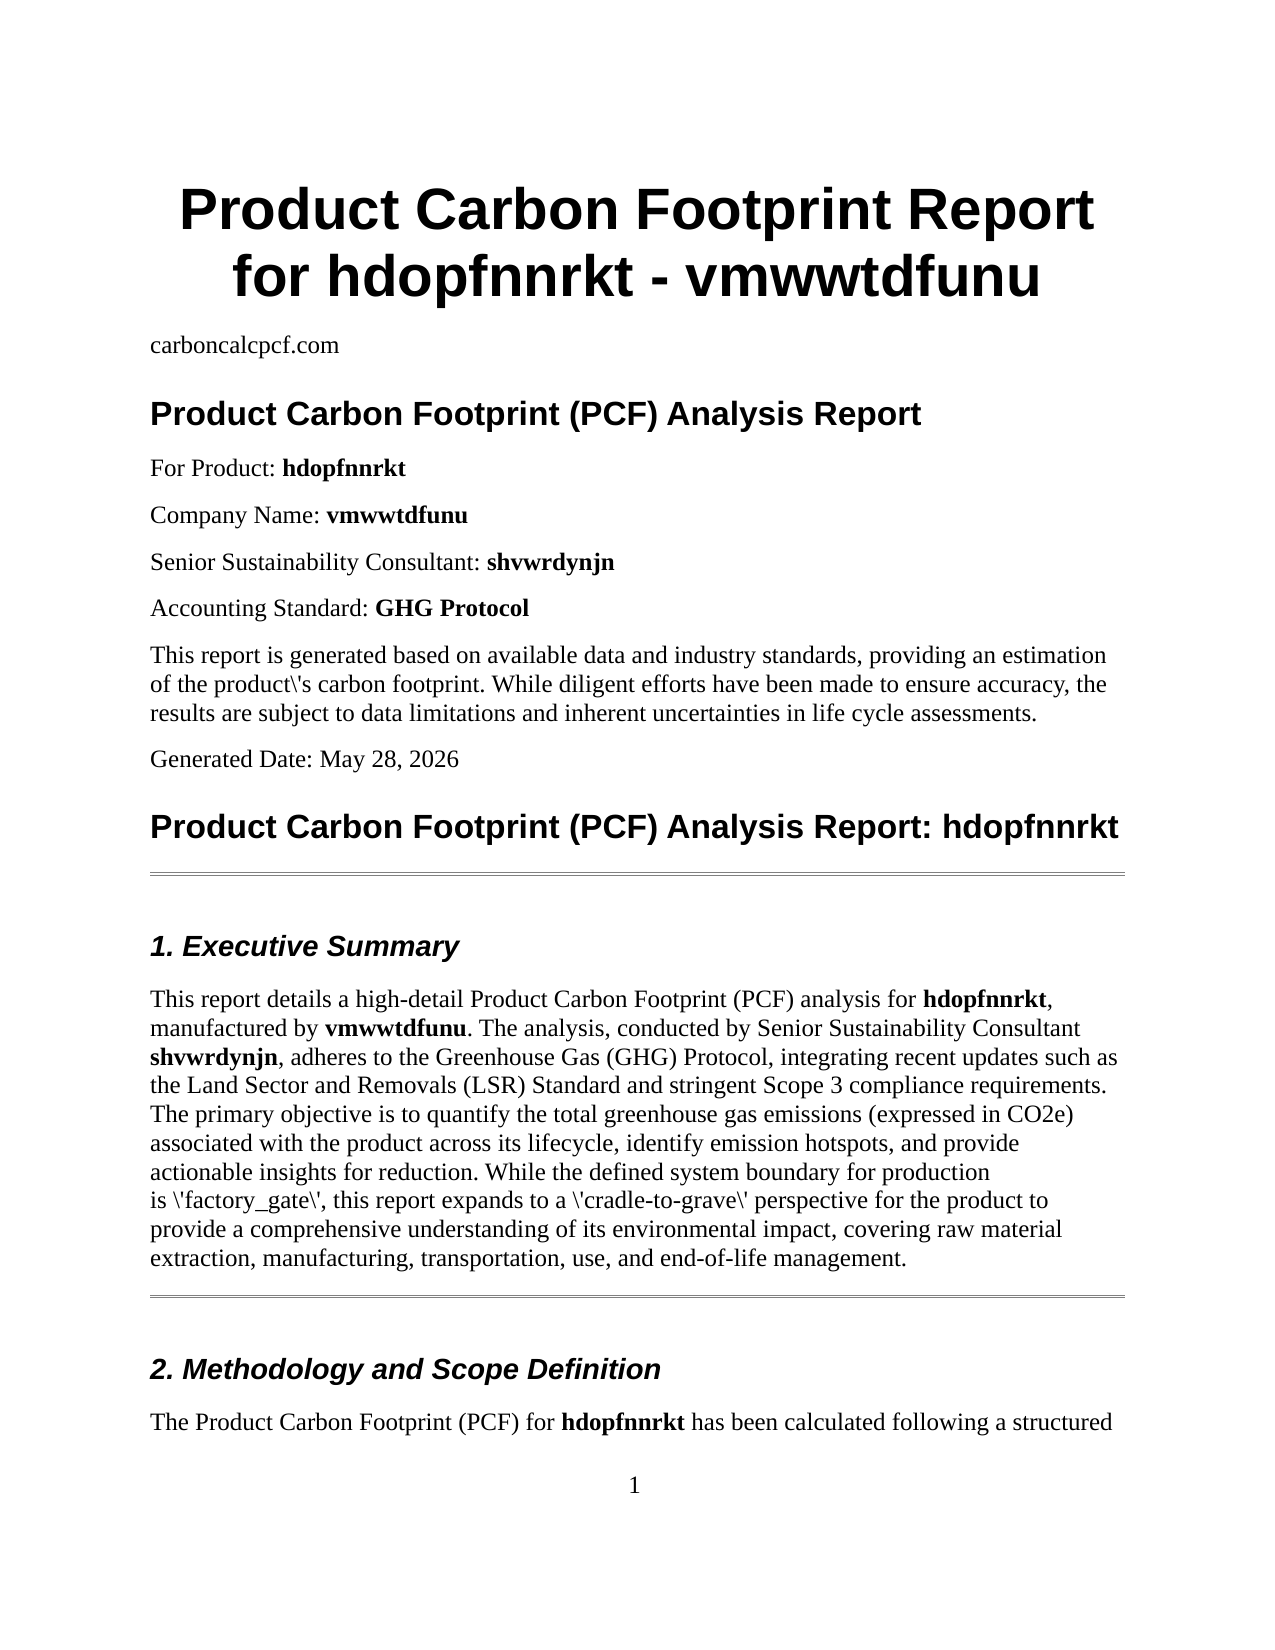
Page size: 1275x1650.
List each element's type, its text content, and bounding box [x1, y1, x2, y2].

text For Product: hdopfnnrkt [150, 453, 1125, 482]
subtitle 2. Methodology and Scope Definition [150, 1352, 1125, 1385]
text This report details a high-detail Product Carbon Footprint (PCF) analysis for hdopfnnrkt, manufactured by vmwwtdfunu. The analysis, conducted by Senior Sustainability Consultant shvwrdynjn, adheres to the Greenhouse Gas (GHG) Protocol, integrating recent updates such as the Land Sector and Removals (LSR) Standard and stringent Scope 3 compliance requirements. The primary objective is to quantify the total greenhouse gas emissions (expressed in CO2e) associated with the product across its lifecycle, identify emission hotspots, and provide actionable insights for reduction. While the defined system boundary for production is \'factory_gate\', this report expands to a \'cradle-to-grave\' perspective for the product to provide a comprehensive understanding of its environmental impact, covering raw material extraction, manufacturing, transportation, use, and end-of-life management. [150, 984, 1125, 1272]
subtitle Product Carbon Footprint (PCF) Analysis Report [150, 393, 1125, 432]
text Accounting Standard: GHG Protocol [150, 593, 1125, 622]
text Generated Date: May 28, 2026 [150, 744, 1125, 773]
text Company Name: vmwwtdfunu [150, 500, 1125, 529]
title Product Carbon Footprint Report for hdopfnnrkt - vmwwtdfunu [150, 175, 1125, 309]
subtitle Product Carbon Footprint (PCF) Analysis Report: hdopfnnrkt [150, 807, 1125, 846]
subtitle 1. Executive Summary [150, 929, 1125, 963]
text This report is generated based on available data and industry standards, providing an estimation of the product\'s carbon footprint. While diligent efforts have been made to ensure accuracy, the results are subject to data limitations and inherent uncertainties in life cycle assessments. [150, 640, 1125, 726]
text Senior Sustainability Consultant: shvwrdynjn [150, 547, 1125, 576]
text The Product Carbon Footprint (PCF) for hdopfnnrkt has been calculated following a structured [150, 1407, 1125, 1436]
text carboncalcpcf.com [150, 331, 1125, 359]
